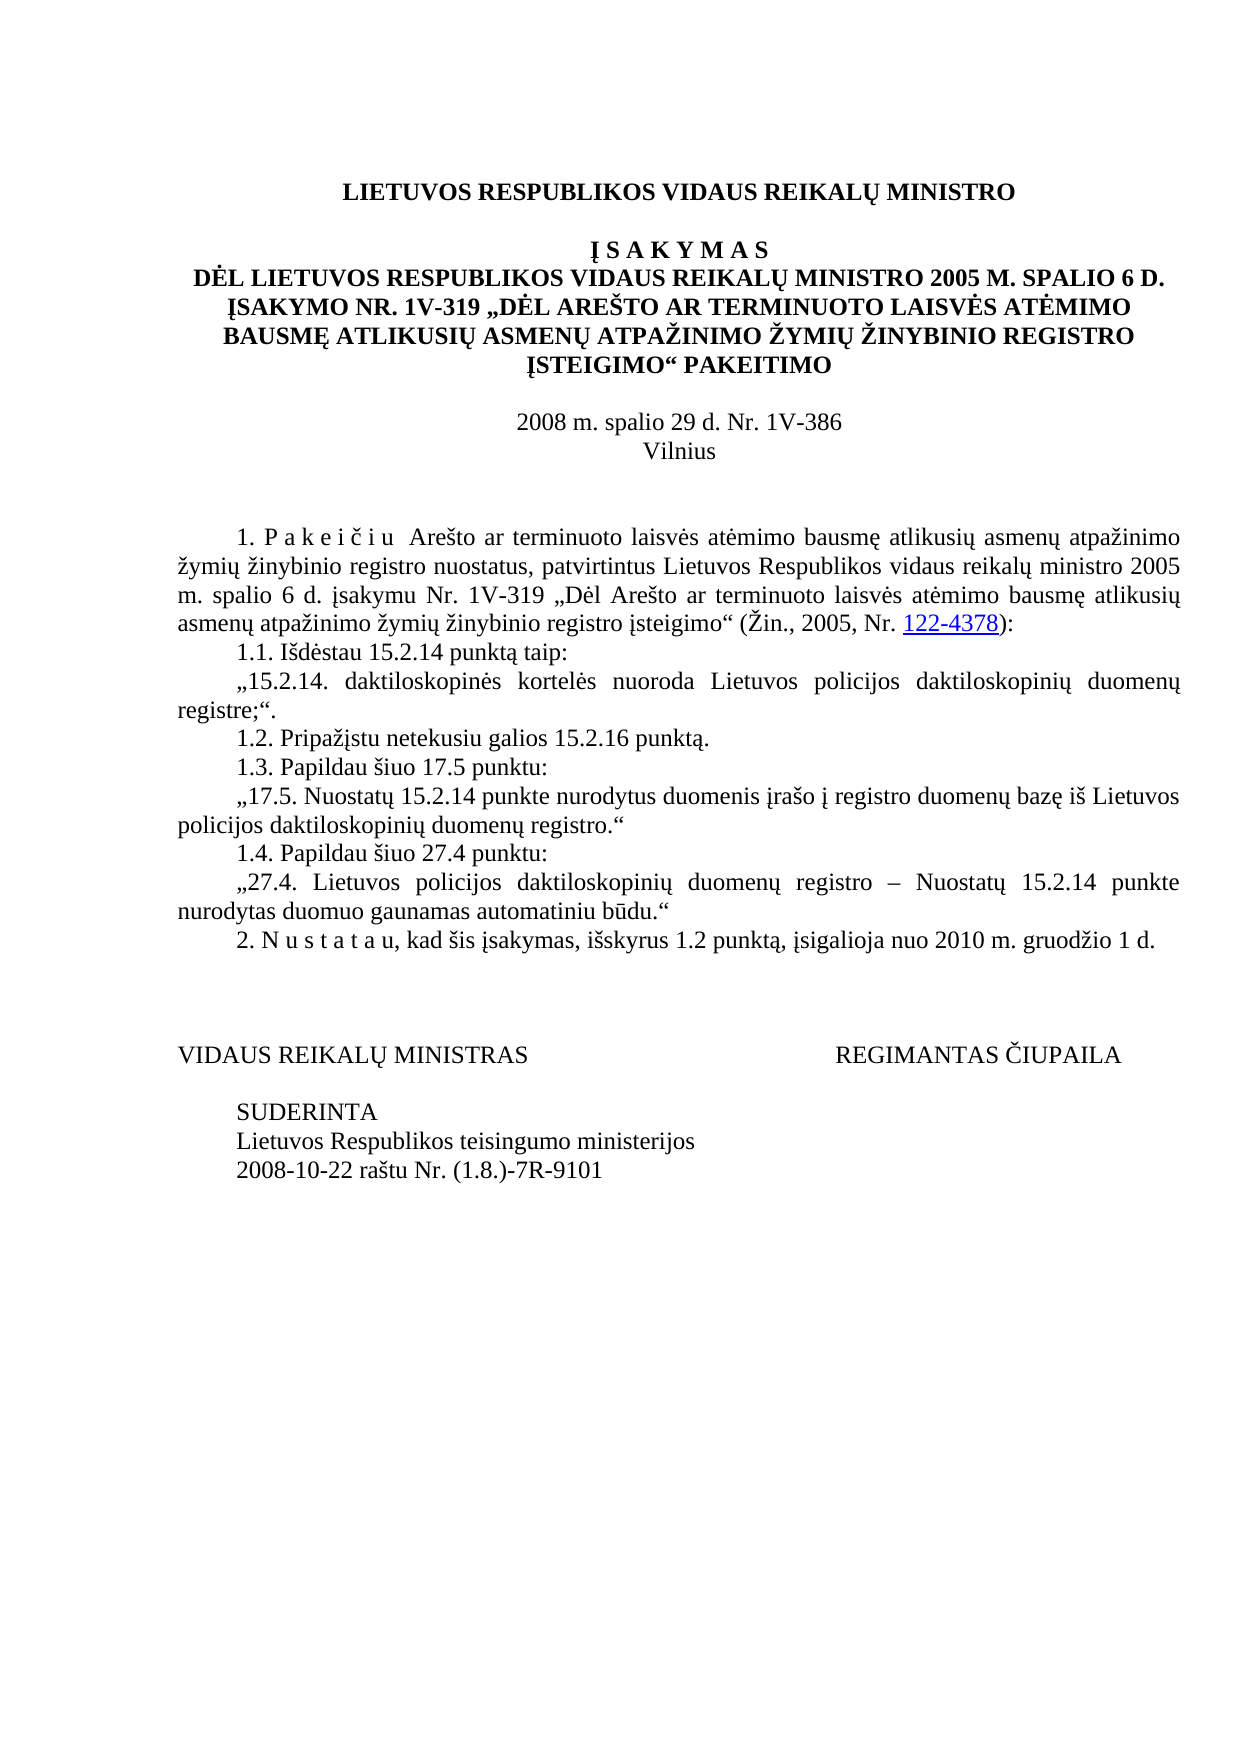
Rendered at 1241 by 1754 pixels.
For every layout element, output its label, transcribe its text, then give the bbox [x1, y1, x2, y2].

text 1.4. Papildau šiuo 27.4 punktu: [177, 838, 1181, 867]
text 2008 m. spalio 29 d. Nr. 1V-386 [177, 407, 1181, 436]
text 2. Nustatau, kad šis įsakymas, išskyrus 1.2 punktą, įsigalioja nuo 2010 m. gruodžio 1 d. [177, 925, 1181, 953]
text „27.4. Lietuvos policijos daktiloskopinių duomenų registro – Nuostatų 15.2.14 punkte nurodytas duomuo gaunamas automatiniu būdu.“ [177, 867, 1181, 925]
text 1.2. Pripažįstu netekusiu galios 15.2.16 punktą. [177, 723, 1181, 752]
text „17.5. Nuostatų 15.2.14 punkte nurodytus duomenis įrašo į registro duomenų bazę iš Lietuvos policijos daktiloskopinių duomenų registro.“ [177, 781, 1181, 838]
text ĮSAKYMAS [177, 235, 1181, 263]
text VIDAUS REIKALŲ MINISTRAS REGIMANTAS ČIUPAILA [177, 1040, 1181, 1068]
text SUDERINTA [177, 1097, 1181, 1126]
text „15.2.14. daktiloskopinės kortelės nuoroda Lietuvos policijos daktiloskopinių duomenų registre;“. [177, 666, 1181, 723]
text DĖL LIETUVOS RESPUBLIKOS VIDAUS REIKALŲ MINISTRO 2005 M. SPALIO 6 D. ĮSAKYMO NR. 1V-319 „DĖL AREŠTO AR TERMINUOTO LAISVĖS ATĖMIMO BAUSMĘ ATLIKUSIŲ ASMENŲ ATPAŽINIMO ŽYMIŲ ŽINYBINIO REGISTRO ĮSTEIGIMO“ PAKEITIMO [177, 263, 1181, 378]
text LIETUVOS RESPUBLIKOS VIDAUS REIKALŲ MINISTRO [177, 177, 1181, 206]
text Lietuvos Respublikos teisingumo ministerijos [177, 1126, 1181, 1155]
text 2008-10-22 raštu Nr. (1.8.)-7R-9101 [177, 1155, 1181, 1183]
text 1. Pakeičiu Arešto ar terminuoto laisvės atėmimo bausmę atlikusių asmenų atpažinimo žymių žinybinio registro nuostatus, patvirtintus Lietuvos Respublikos vidaus reikalų ministro 2005 m. spalio 6 d. įsakymu Nr. 1V-319 „Dėl Arešto ar terminuoto laisvės atėmimo bausmę atlikusių asmenų atpažinimo žymių žinybinio registro įsteigimo“ (Žin., 2005, Nr. 122-4378): [177, 522, 1181, 637]
text 1.1. Išdėstau 15.2.14 punktą taip: [177, 637, 1181, 666]
text Vilnius [177, 436, 1181, 465]
text 1.3. Papildau šiuo 17.5 punktu: [177, 752, 1181, 781]
